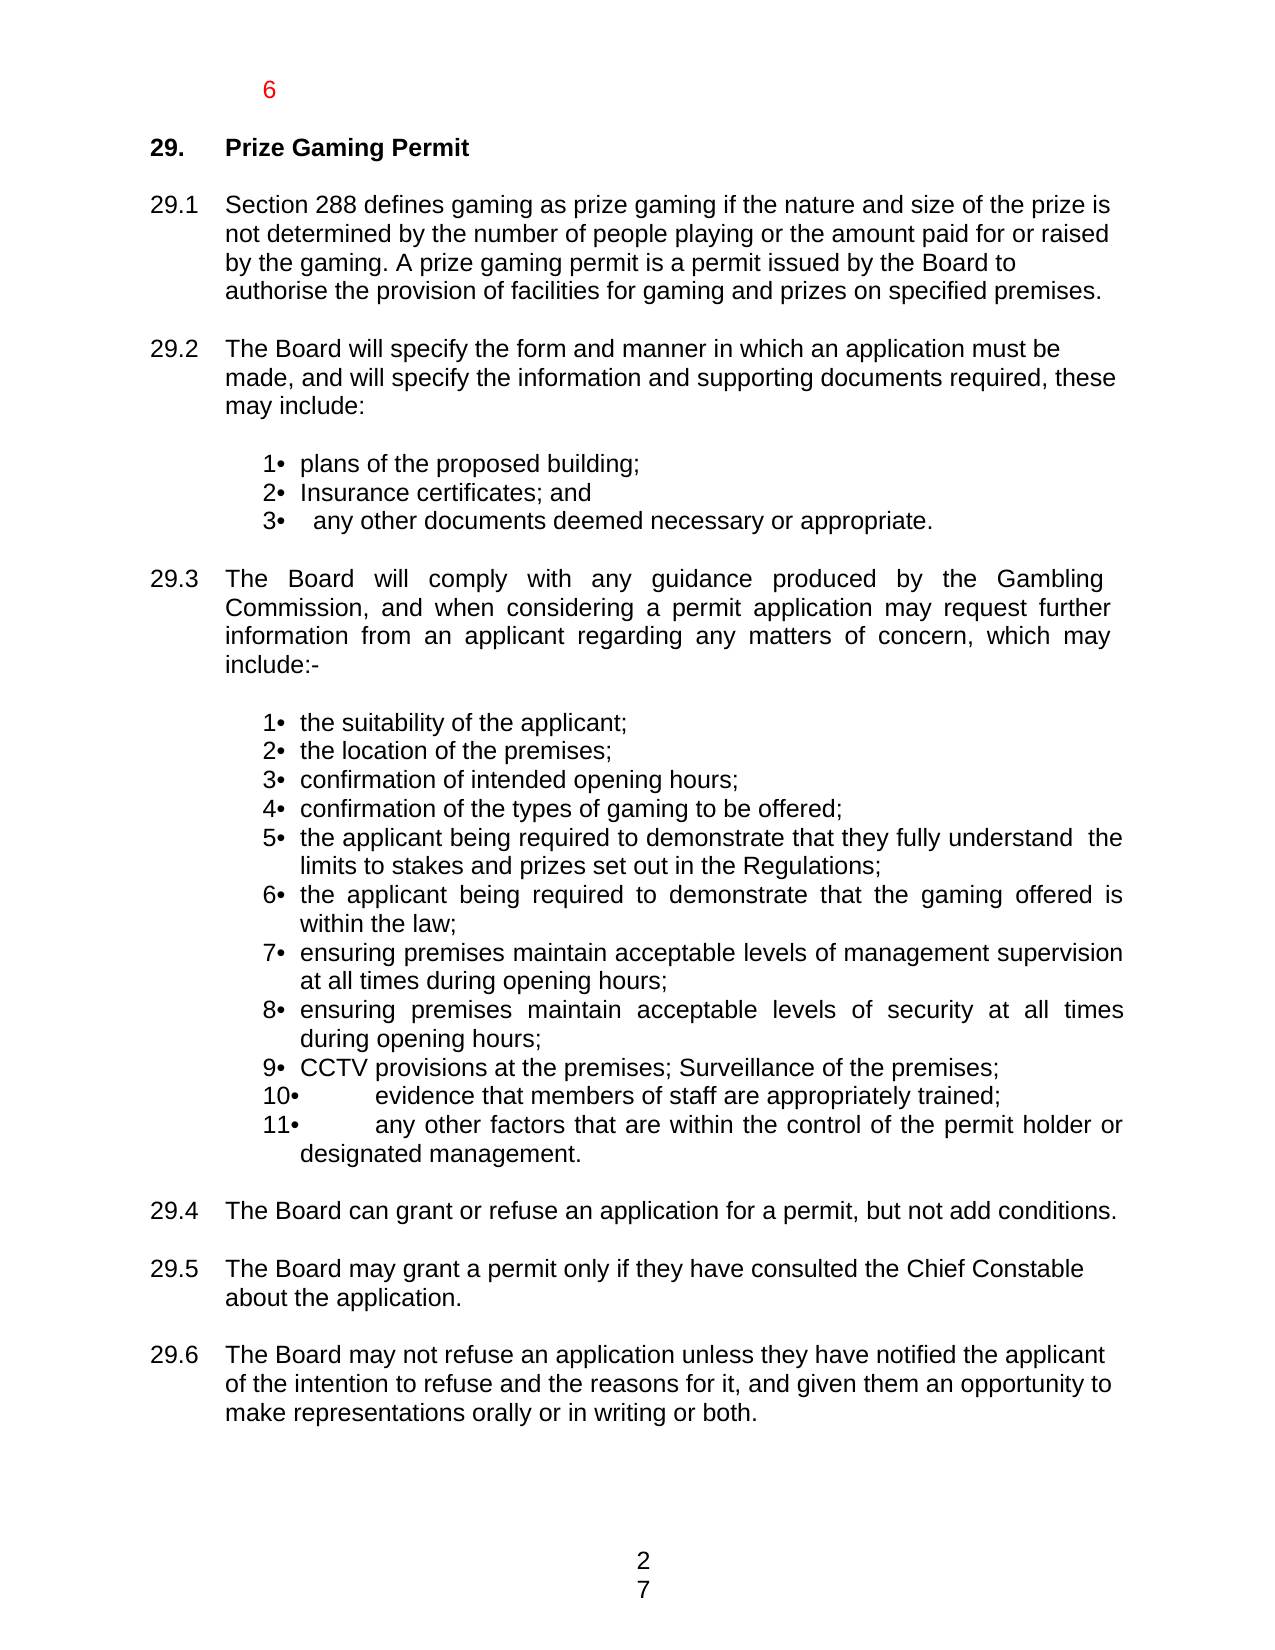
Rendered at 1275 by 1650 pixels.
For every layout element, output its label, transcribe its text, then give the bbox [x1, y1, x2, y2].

list • ensuring premises maintain acceptable levels of management supervision at all times during opening hours; [262, 937, 1125, 995]
text 29.6 The Board may not refuse an application unless they have notified the applicant of the intention to refuse and the reasons for it, and given them an opportunity to make representations orally or in writing or both. [150, 1340, 1125, 1426]
list • any other factors that are within the control of the permit holder or designated management. [262, 1110, 1125, 1167]
list • the location of the premises; [262, 736, 1125, 765]
text 29.4 The Board can grant or refuse an application for a permit, but not add conditions. [150, 1196, 1125, 1225]
list • the suitability of the applicant; [262, 707, 1125, 736]
list • CCTV provisions at the premises; Surveillance of the premises; [262, 1052, 1125, 1081]
text 29.1 Section 288 defines gaming as prize gaming if the nature and size of the prize is not determined by the number of people playing or the amount paid for or raised by the gaming. A prize gaming permit is a permit issued by the Board to authorise the provision of facilities for gaming and prizes on specified premises. [150, 190, 1125, 305]
list • ensuring premises maintain acceptable levels of security at all times during opening hours; [262, 995, 1125, 1052]
list • the applicant being required to demonstrate that the gaming offered is within the law; [262, 880, 1125, 937]
list • confirmation of intended opening hours; [262, 765, 1125, 794]
list • any other documents deemed necessary or appropriate. [262, 506, 1125, 535]
list • Insurance certificates; and [262, 477, 1125, 506]
text 29.5 The Board may grant a permit only if they have consulted the Chief Constable about the application. [150, 1254, 1125, 1311]
text 29. Prize Gaming Permit [150, 132, 1125, 161]
list • the applicant being required to demonstrate that they fully understand the limits to stakes and prizes set out in the Regulations; [262, 822, 1125, 880]
list • plans of the proposed building; [262, 449, 1125, 477]
list • evidence that members of staff are appropriately trained; [262, 1081, 1125, 1110]
list • confirmation of the types of gaming to be offered; [262, 794, 1125, 822]
text 29.3 The Board will comply with any guidance produced by the Gambling Commission, and when considering a permit application may request further information from an applicant regarding any matters of concern, which may include:- [150, 564, 1125, 679]
text 29.2 The Board will specify the form and manner in which an application must be made, and will specify the information and supporting documents required, these may include: [150, 334, 1125, 420]
